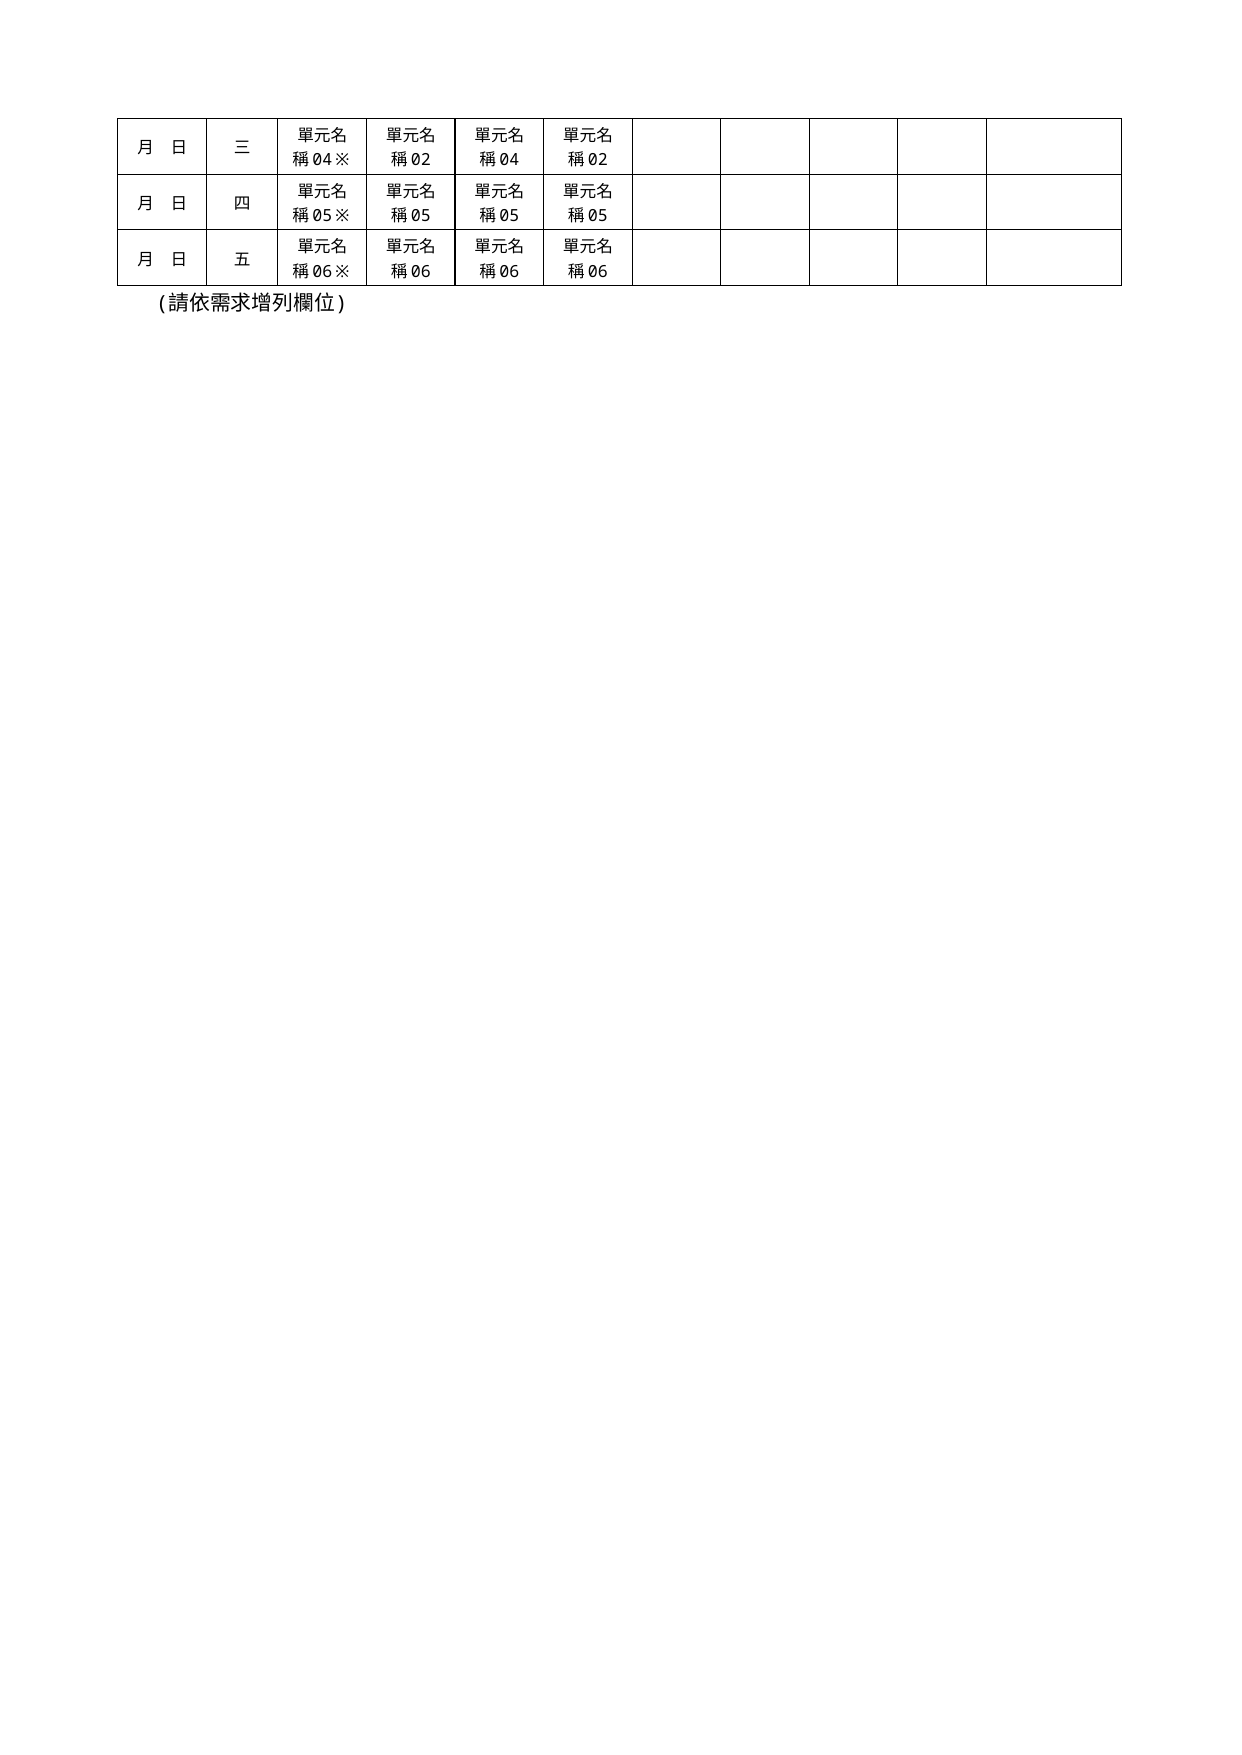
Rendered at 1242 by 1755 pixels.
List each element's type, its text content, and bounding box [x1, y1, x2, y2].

table_cell 單元名稱02 [367, 119, 454, 174]
table_cell [987, 175, 1121, 229]
table_cell [810, 230, 897, 285]
table_cell [633, 230, 720, 285]
table_cell 月 日 [118, 230, 206, 285]
table_cell 四 [207, 175, 277, 229]
table_cell 月 日 [118, 119, 206, 174]
table_cell [721, 175, 809, 229]
table_cell 單元名稱06※ [278, 230, 366, 285]
text (請依需求增列欄位) [118, 286, 1123, 316]
table_cell [810, 175, 897, 229]
table_cell 單元名稱05 [456, 175, 543, 229]
table_cell 單元名稱05※ [278, 175, 366, 229]
table_cell [810, 119, 897, 174]
table_cell 單元名稱05 [544, 175, 632, 229]
table_cell 單元名稱04※ [278, 119, 366, 174]
table_cell [898, 230, 986, 285]
table_cell [898, 119, 986, 174]
table_cell 單元名稱02 [544, 119, 632, 174]
table_cell 單元名稱04 [456, 119, 543, 174]
table_cell 單元名稱06 [544, 230, 632, 285]
table_cell 五 [207, 230, 277, 285]
table_cell 單元名稱05 [367, 175, 454, 229]
table_cell [633, 175, 720, 229]
table_cell [633, 119, 720, 174]
table_cell [987, 119, 1121, 174]
table_cell [721, 119, 809, 174]
table_cell 單元名稱06 [367, 230, 454, 285]
table_cell 三 [207, 119, 277, 174]
table_cell [898, 175, 986, 229]
table_cell [721, 230, 809, 285]
table_cell 月 日 [118, 175, 206, 229]
table_cell [987, 230, 1121, 285]
table_cell 單元名稱06 [456, 230, 543, 285]
